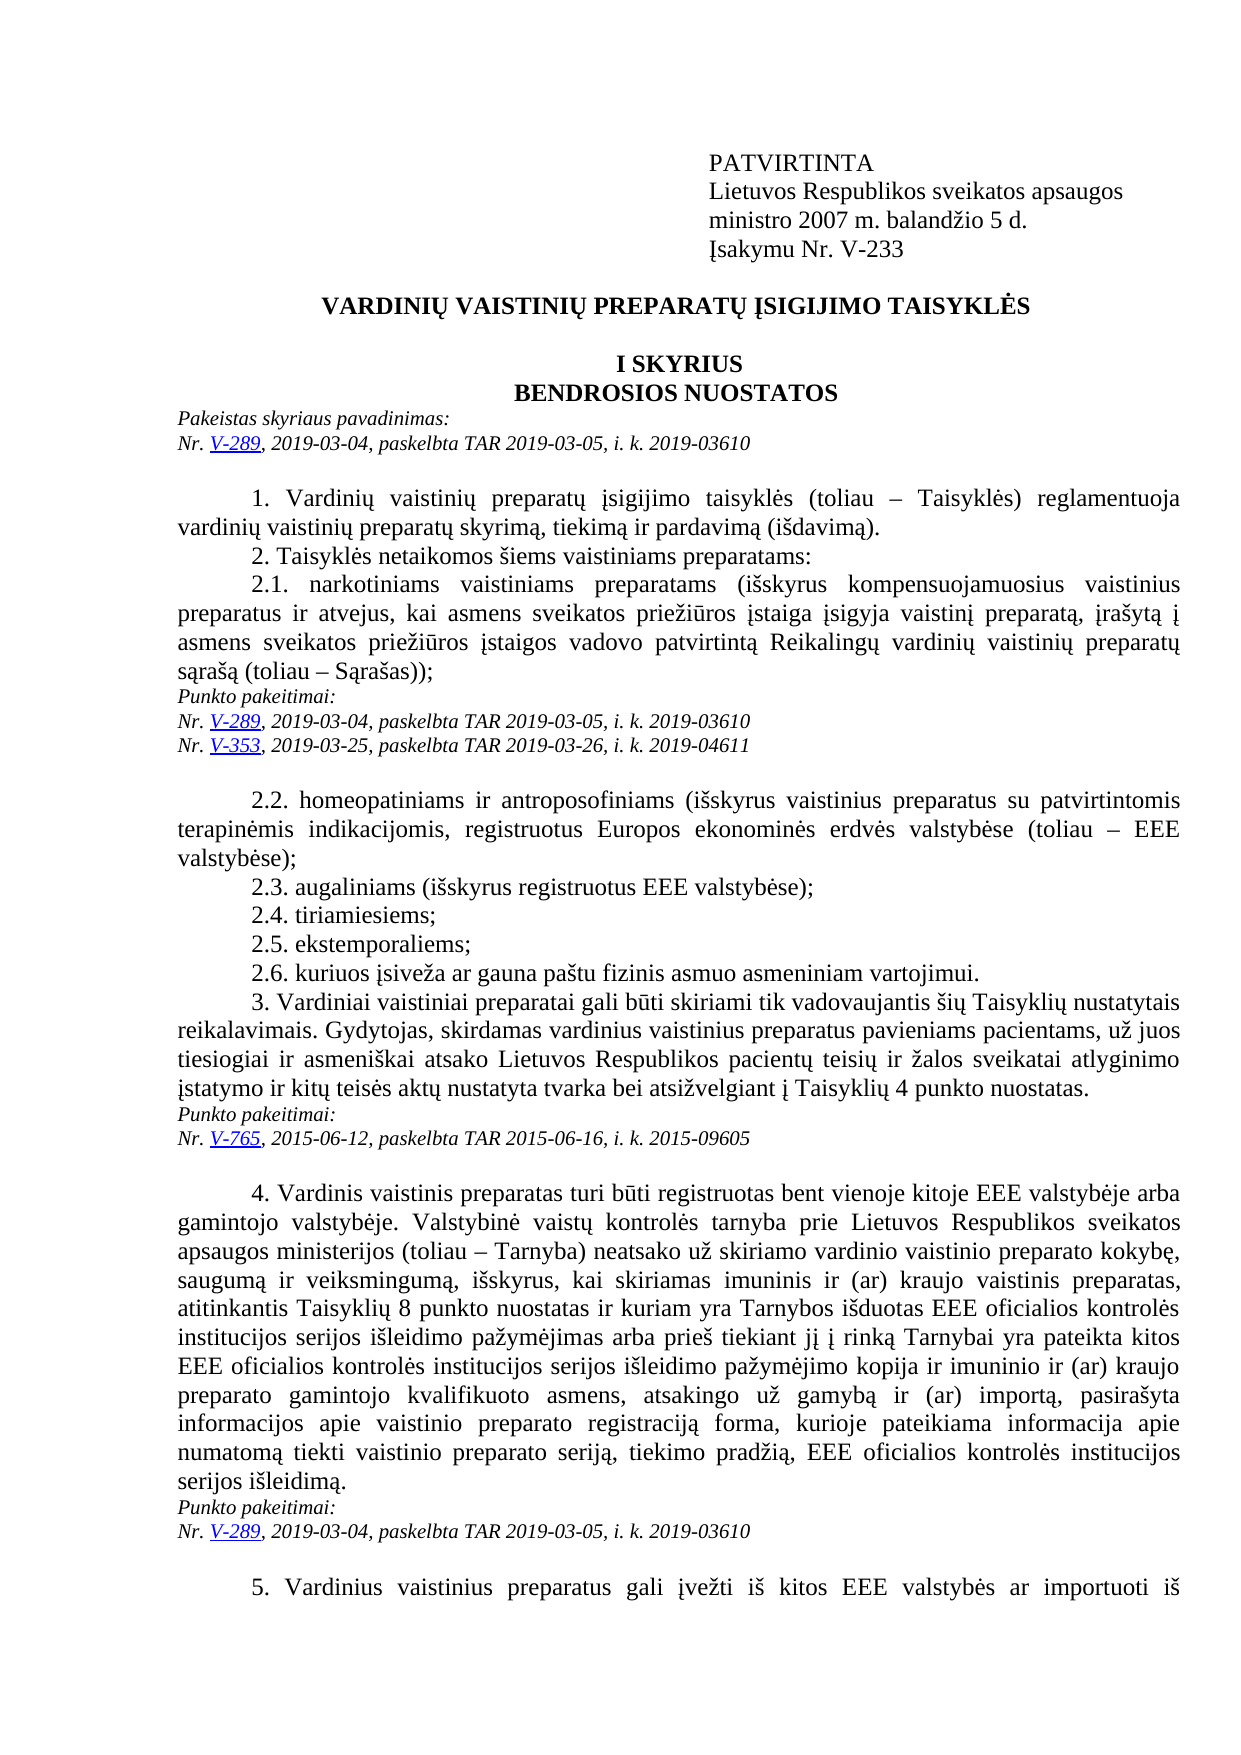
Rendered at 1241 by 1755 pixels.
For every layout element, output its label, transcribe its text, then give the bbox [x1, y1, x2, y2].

text 3. Vardiniai vaistiniai preparatai gali būti skiriami tik vadovaujantis šių Taisyklių nustatytais reikalavimais. Gydytojas, skirdamas vardinius vaistinius preparatus pavieniams pacientams, už juos tiesiogiai ir asmeniškai atsako Lietuvos Respublikos pacientų teisių ir žalos sveikatai atlyginimo įstatymo ir kitų teisės aktų nustatyta tvarka bei atsižvelgiant į Taisyklių 4 punkto nuostatas. [177, 987, 1181, 1102]
text VARDINIŲ VAISTINIŲ PREPARATŲ ĮSIGIJIMO TAISYKLĖS [177, 291, 1181, 320]
text Nr. V-289, 2019-03-04, paskelbta TAR 2019-03-05, i. k. 2019-03610 [177, 1519, 1181, 1543]
text 2. Taisyklės netaikomos šiems vaistiniams preparatams: [177, 541, 1181, 569]
text 2.3. augaliniams (išskyrus registruotus EEE valstybėse); [177, 872, 1181, 900]
text Punkto pakeitimai: [177, 684, 1181, 708]
text 5. Vardinius vaistinius preparatus gali įvežti iš kitos EEE valstybės ar importuoti iš [177, 1572, 1181, 1600]
text 2.1. narkotiniams vaistiniams preparatams (išskyrus kompensuojamuosius vaistinius preparatus ir atvejus, kai asmens sveikatos priežiūros įstaiga įsigyja vaistinį preparatą, įrašytą į asmens sveikatos priežiūros įstaigos vadovo patvirtintą Reikalingų vardinių vaistinių preparatų sąrašą (toliau – Sąrašas)); [177, 569, 1181, 684]
text ministro 2007 m. balandžio 5 d. [177, 205, 1181, 234]
text 4. Vardinis vaistinis preparatas turi būti registruotas bent vienoje kitoje EEE valstybėje arba gamintojo valstybėje. Valstybinė vaistų kontrolės tarnyba prie Lietuvos Respublikos sveikatos apsaugos ministerijos (toliau – Tarnyba) neatsako už skiriamo vardinio vaistinio preparato kokybę, saugumą ir veiksmingumą, išskyrus, kai skiriamas imuninis ir (ar) kraujo vaistinis preparatas, atitinkantis Taisyklių 8 punkto nuostatas ir kuriam yra Tarnybos išduotas EEE oficialios kontrolės institucijos serijos išleidimo pažymėjimas arba prieš tiekiant jį į rinką Tarnybai yra pateikta kitos EEE oficialios kontrolės institucijos serijos išleidimo pažymėjimo kopija ir imuninio ir (ar) kraujo preparato gamintojo kvalifikuoto asmens, atsakingo už gamybą ir (ar) importą, pasirašyta informacijos apie vaistinio preparato registraciją forma, kurioje pateikiama informacija apie numatomą tiekti vaistinio preparato seriją, tiekimo pradžią, EEE oficialios kontrolės institucijos serijos išleidimą. [177, 1178, 1181, 1495]
text BENDROSIOS NUOSTATOS [177, 378, 1181, 406]
text Nr. V-765, 2015-06-12, paskelbta TAR 2015-06-16, i. k. 2015-09605 [177, 1126, 1181, 1150]
text Punkto pakeitimai: [177, 1495, 1181, 1519]
text 1. Vardinių vaistinių preparatų įsigijimo taisyklės (toliau – Taisyklės) reglamentuoja vardinių vaistinių preparatų skyrimą, tiekimą ir pardavimą (išdavimą). [177, 483, 1181, 541]
text Lietuvos Respublikos sveikatos apsaugos [177, 176, 1181, 205]
text Nr. V-353, 2019-03-25, paskelbta TAR 2019-03-26, i. k. 2019-04611 [177, 733, 1181, 757]
text 2.4. tiriamiesiems; [177, 900, 1181, 929]
text 2.6. kuriuos įsiveža ar gauna paštu fizinis asmuo asmeniniam vartojimui. [177, 958, 1181, 987]
text Nr. V-289, 2019-03-04, paskelbta TAR 2019-03-05, i. k. 2019-03610 [177, 430, 1181, 454]
text Pakeistas skyriaus pavadinimas: [177, 406, 1181, 430]
text I SKYRIUS [177, 349, 1181, 378]
text Įsakymu Nr. V-233 [177, 234, 1181, 263]
text Nr. V-289, 2019-03-04, paskelbta TAR 2019-03-05, i. k. 2019-03610 [177, 708, 1181, 733]
text 2.5. ekstemporaliems; [177, 929, 1181, 958]
text 2.2. homeopatiniams ir antroposofiniams (išskyrus vaistinius preparatus su patvirtintomis terapinėmis indikacijomis, registruotus Europos ekonominės erdvės valstybėse (toliau – EEE valstybėse); [177, 785, 1181, 872]
text Punkto pakeitimai: [177, 1102, 1181, 1126]
text PATVIRTINTA [709, 148, 1181, 176]
